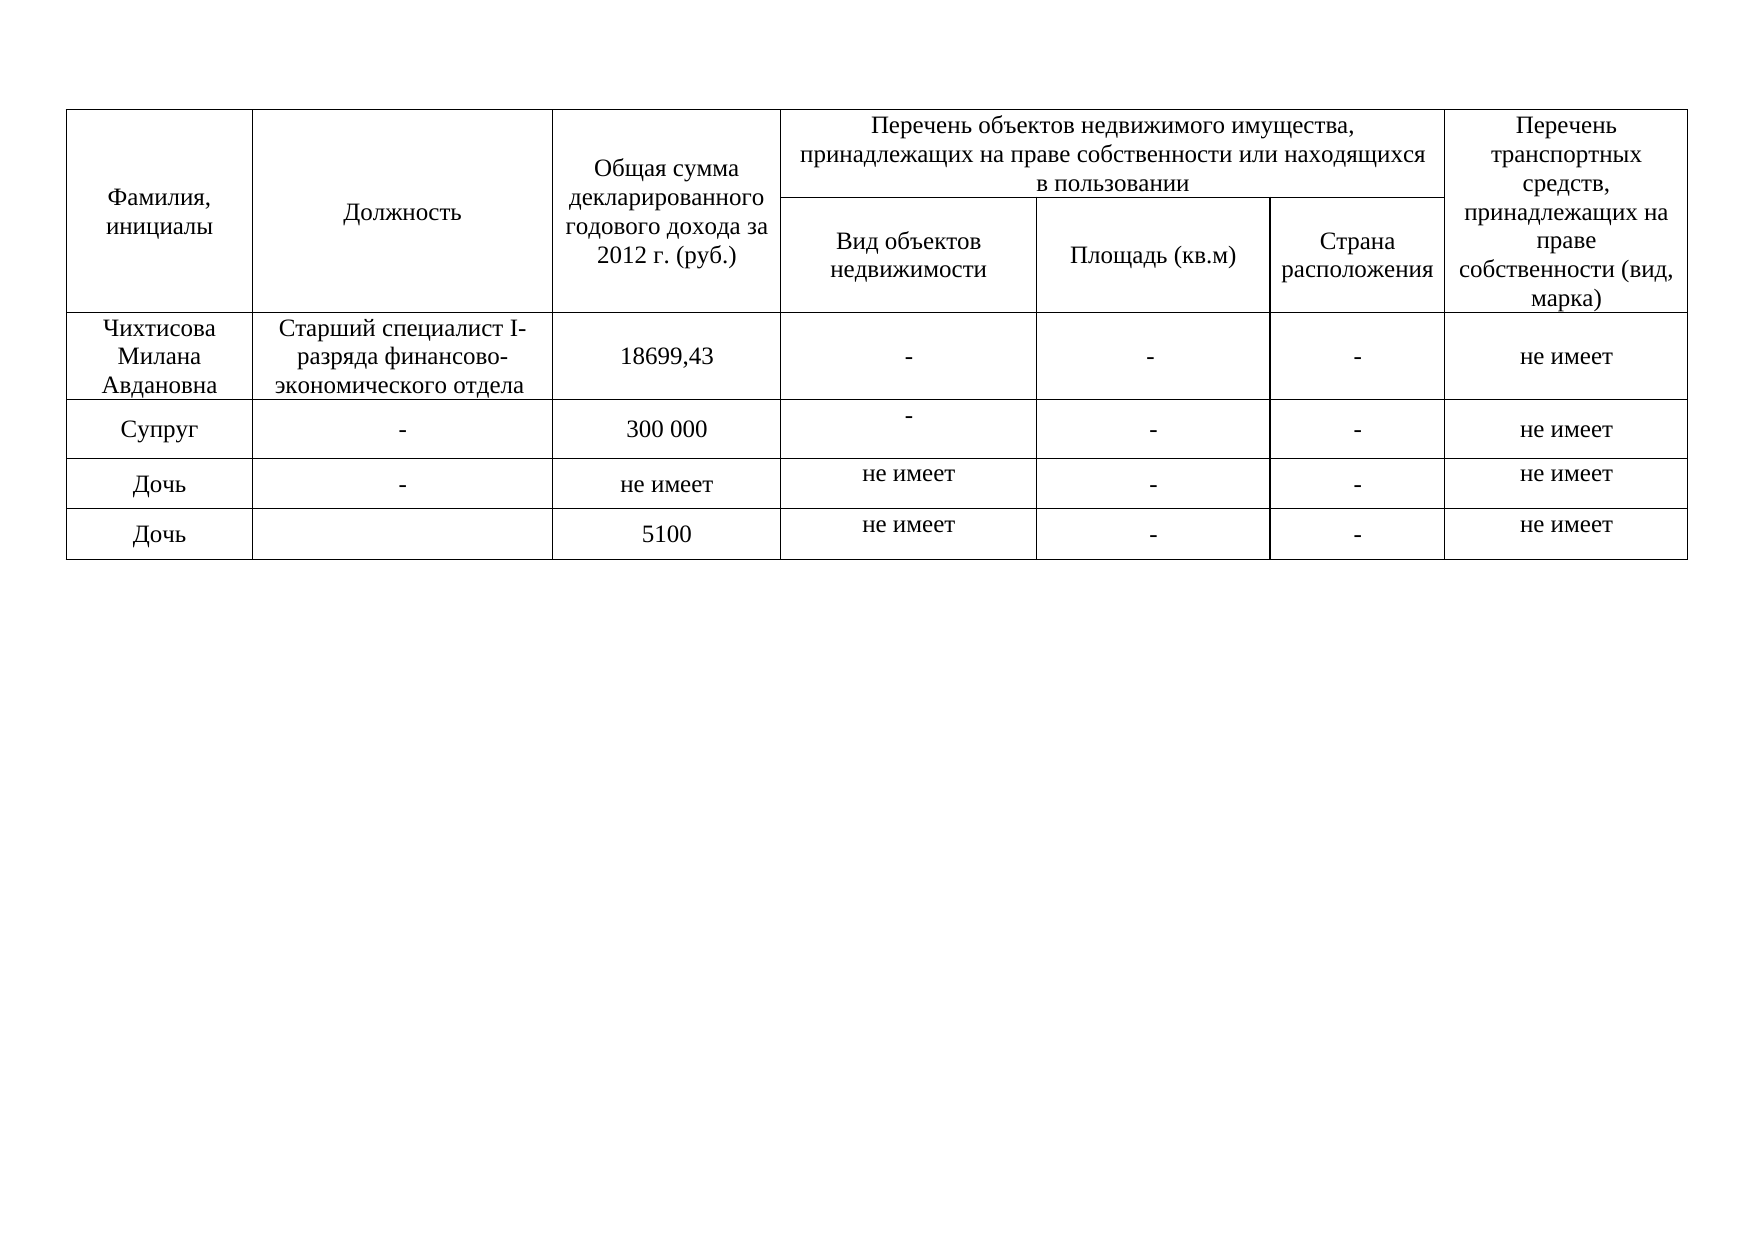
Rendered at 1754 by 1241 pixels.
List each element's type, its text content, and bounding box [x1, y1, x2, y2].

table_cell - [253, 459, 552, 508]
table_cell Чихтисова Милана Авдановна [67, 313, 252, 399]
table_cell Страна расположения [1271, 198, 1444, 312]
table_cell - [781, 400, 1036, 457]
table_cell 18699,43 [553, 313, 780, 399]
table_header Перечень транспортных средств, принадлежащих на праве собственности (вид, марка) [1445, 110, 1687, 312]
table_cell - [1037, 400, 1269, 457]
table_cell Площадь (кв.м) [1037, 198, 1269, 312]
table_cell - [1271, 459, 1444, 508]
table_header Общая сумма декларированного годового дохода за 2012 г. (руб.) [553, 110, 780, 312]
table_header Перечень объектов недвижимого имущества, принадлежащих на праве собственности или находящихся в пользовании [781, 110, 1444, 197]
table_cell не имеет [781, 459, 1036, 508]
table_cell 300 000 [553, 400, 780, 457]
table_cell Старший специалист I-разряда финансово-экономического отдела [253, 313, 552, 399]
table_cell не имеет [1445, 400, 1687, 457]
table_cell не имеет [553, 459, 780, 508]
table_cell Дочь [67, 459, 252, 508]
table_cell не имеет [781, 509, 1036, 559]
table_cell - [253, 400, 552, 457]
table_cell не имеет [1445, 459, 1687, 508]
table_header Фамилия, инициалы [67, 110, 252, 312]
table_cell - [1271, 400, 1444, 457]
table_cell - [1271, 313, 1444, 399]
table_cell - [1037, 459, 1269, 508]
table_cell - [1271, 509, 1444, 559]
table_cell - [1037, 313, 1269, 399]
table_header Должность [253, 110, 552, 312]
table_cell Дочь [67, 509, 252, 559]
table_cell Вид объектов недвижимости [781, 198, 1036, 312]
table_cell [253, 509, 552, 559]
table_cell - [1037, 509, 1269, 559]
table_cell не имеет [1445, 313, 1687, 399]
table_cell - [781, 313, 1036, 399]
table_cell не имеет [1445, 509, 1687, 559]
table_cell супруг [67, 400, 252, 457]
table_cell 5100 [553, 509, 780, 559]
